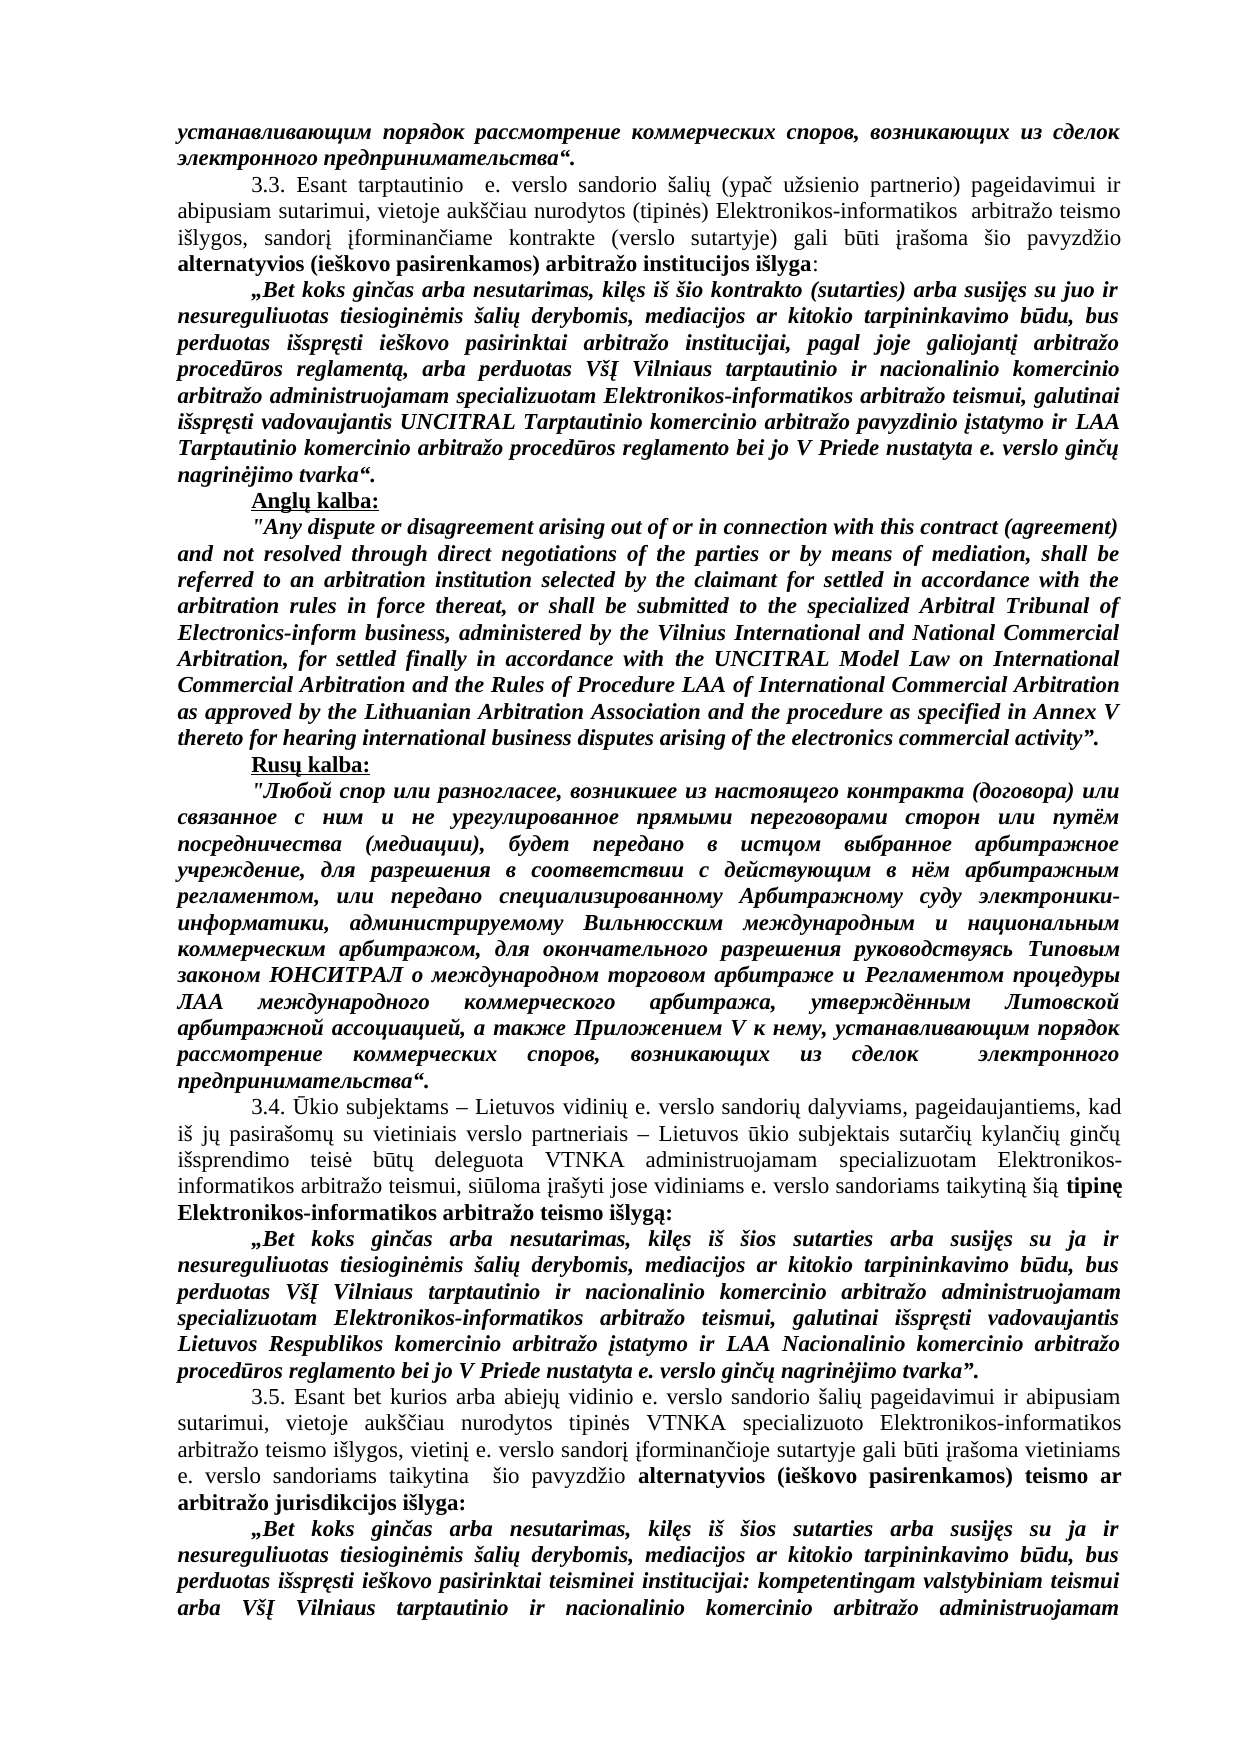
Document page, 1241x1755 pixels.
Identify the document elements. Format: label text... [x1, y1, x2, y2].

text „Bet koks ginčas arba nesutarimas, kilęs iš šios sutarties arba susijęs su ja ir nesureguliuotas tiesioginėmis šalių derybomis, mediacijos ar kitokio tarpininkavimo būdu, bus perduotas išspręsti ieškovo pasirinktai teisminei institucijai: kompetentingam valstybiniam teismui arba VšĮ Vilniaus tarptautinio ir nacionalinio komercinio arbitražo administruojamam [177, 1515, 1122, 1620]
text „Bet koks ginčas arba nesutarimas, kilęs iš šios sutarties arba susijęs su ja ir nesureguliuotas tiesioginėmis šalių derybomis, mediacijos ar kitokio tarpininkavimo būdu, bus perduotas VšĮ Vilniaus tarptautinio ir nacionalinio komercinio arbitražo administruojamam specializuotam Elektronikos-informatikos arbitražo teismui, galutinai išspręsti vadovaujantis Lietuvos Respublikos komercinio arbitražo įstatymo ir LAA Nacionalinio komercinio arbitražo procedūros reglamento bei jo V Priede nustatyta e. verslo ginčų nagrinėjimo tvarka”. [177, 1225, 1122, 1383]
text "Any dispute or disagreement arising out of or in connection with this contract (agreement) and not resolved through direct negotiations of the parties or by means of mediation, shall be referred to an arbitration institution selected by the claimant for settled in accordance with the arbitration rules in force thereat, or shall be submitted to the specialized Arbitral Tribunal of Electronics-inform business, administered by the Vilnius International and National Commercial Arbitration, for settled finally in accordance with the UNCITRAL Model Law on International Commercial Arbitration and the Rules of Procedure LAA of International Commercial Arbitration as approved by the Lithuanian Arbitration Association and the procedure as specified in Annex V thereto for hearing international business disputes arising of the electronics commercial activity”. [177, 513, 1122, 751]
text 3.4. Ūkio subjektams – Lietuvos vidinių e. verslo sandorių dalyviams, pageidaujantiems, kad iš jų pasirašomų su vietiniais verslo partneriais – Lietuvos ūkio subjektais sutarčių kylančių ginčų išsprendimo teisė būtų deleguota VTNKA administruojamam specializuotam Elektronikos-informatikos arbitražo teismui, siūloma įrašyti jose vidiniams e. verslo sandoriams taikytiną šią tipinę Elektronikos-informatikos arbitražo teismo išlygą: [177, 1093, 1122, 1225]
text устанавливающим порядок рассмотрение коммерческих споров, возникающих из сделок электронного предпринимательства“. [177, 118, 1122, 171]
text „Bet koks ginčas arba nesutarimas, kilęs iš šio kontrakto (sutarties) arba susijęs su juo ir nesureguliuotas tiesioginėmis šalių derybomis, mediacijos ar kitokio tarpininkavimo būdu, bus perduotas išspręsti ieškovo pasirinktai arbitražo institucijai, pagal joje galiojantį arbitražo procedūros reglamentą, arba perduotas VšĮ Vilniaus tarptautinio ir nacionalinio komercinio arbitražo administruojamam specializuotam Elektronikos-informatikos arbitražo teismui, galutinai išspręsti vadovaujantis UNCITRAL Tarptautinio komercinio arbitražo pavyzdinio įstatymo ir LAA Tarptautinio komercinio arbitražo procedūros reglamento bei jo V Priede nustatyta e. verslo ginčų nagrinėjimo tvarka“. [177, 276, 1122, 487]
text Anglų kalba: [177, 487, 1122, 513]
text "Любой спор или разногласeе, возникшее из настоящего контракта (договора) или связанное с ним и не урегулированное прямыми переговорами сторон или путём посредничества (медиации), будет передано в истцом выбранное арбитражное учреждение, для разрешения в соответствии с действующим в нём арбитражным регламентом, или передано специализированному Aрбитражному суду электроники-информатики, администрируемому Вильнюсским международным и национальным коммерческим арбитражом, для окончательного разрешения руководствуясь Типовым законом ЮНСИТРАЛ о международном торговом арбитраже и Регламентом процедуры ЛАА международного коммерческого арбитража, утверждённым Литовской арбитражной ассоциацией, а также Приложением V к нему, устанавливающим порядок рассмотрение коммерческих споров, возникающих из сделок электронного предпринимательства“. [177, 777, 1122, 1093]
text 3.3. Esant tarptautinio e. verslo sandorio šalių (ypač užsienio partnerio) pageidavimui ir abipusiam sutarimui, vietoje aukščiau nurodytos (tipinės) Elektronikos-informatikos arbitražo teismo išlygos, sandorį įforminančiame kontrakte (verslo sutartyje) gali būti įrašoma šio pavyzdžio alternatyvios (ieškovo pasirenkamos) arbitražo institucijos išlyga: [177, 171, 1122, 276]
text Rusų kalba: [177, 751, 1122, 777]
text 3.5. Esant bet kurios arba abiejų vidinio e. verslo sandorio šalių pageidavimui ir abipusiam sutarimui, vietoje aukščiau nurodytos tipinės VTNKA specializuoto Elektronikos-informatikos arbitražo teismo išlygos, vietinį e. verslo sandorį įforminančioje sutartyje gali būti įrašoma vietiniams e. verslo sandoriams taikytina šio pavyzdžio alternatyvios (ieškovo pasirenkamos) teismo ar arbitražo jurisdikcijos išlyga: [177, 1383, 1122, 1515]
